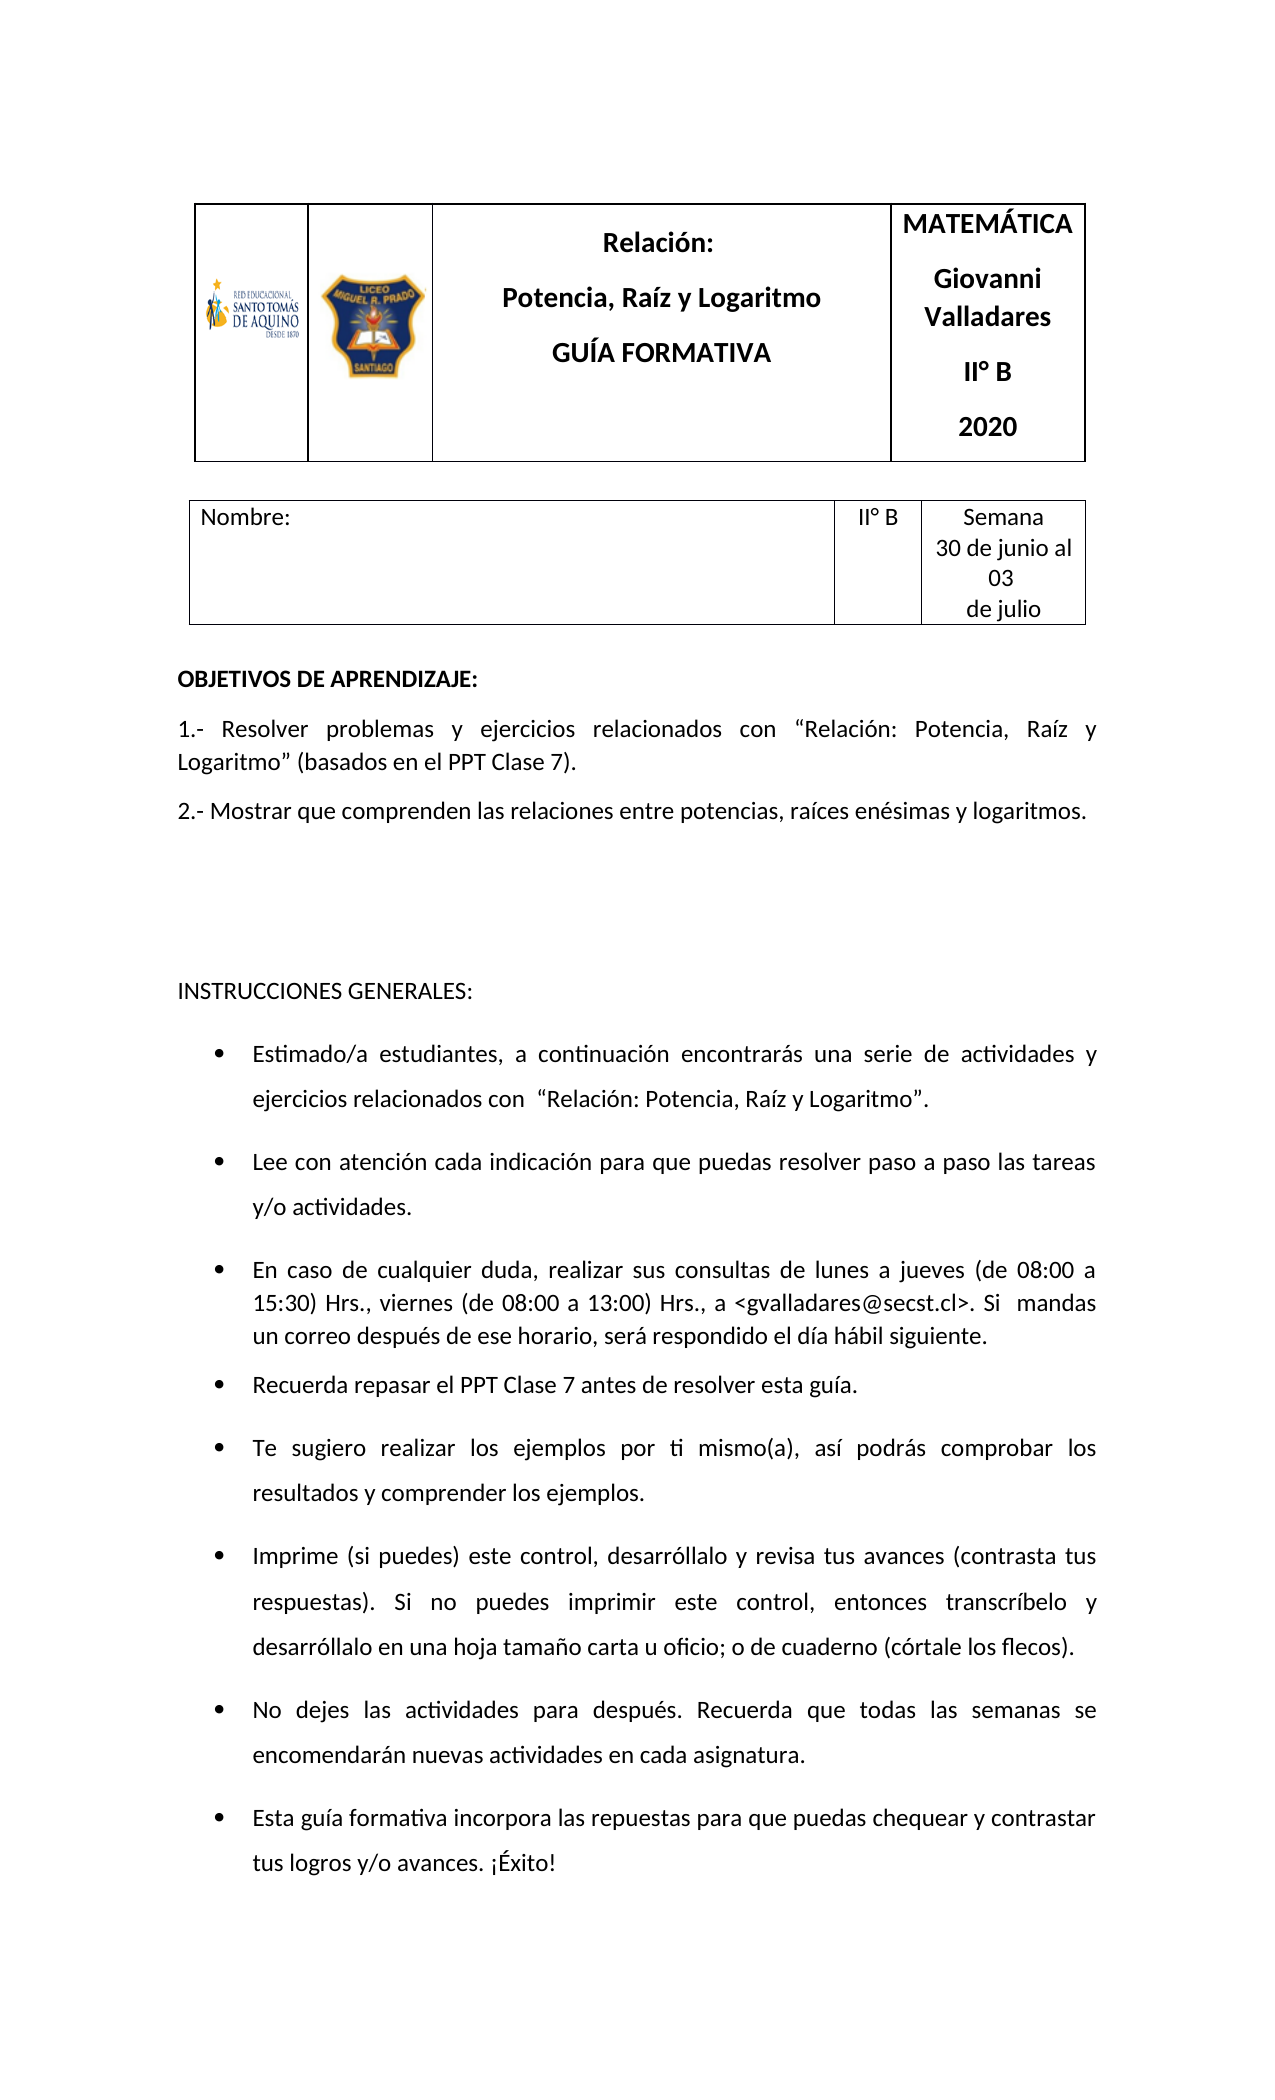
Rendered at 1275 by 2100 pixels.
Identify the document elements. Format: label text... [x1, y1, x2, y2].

text OBJETIVOS DE APRENDIZAJE: [177, 663, 1098, 694]
table_header [309, 205, 432, 461]
table_header Semana 30 de junio al 03 de julio [922, 501, 1085, 623]
list No dejes las actividades para después. Recuerda que todas las semanas se encomendarán nuevas actividades en cada asignatura. [215, 1694, 1098, 1770]
list Te sugiero realizar los ejemplos por ti mismo(a), así podrás comprobar los resultados y comprender los ejemplos. [215, 1432, 1098, 1508]
table_header Relación: Potencia, Raíz y Logaritmo GUÍA FORMATIVA [433, 205, 890, 461]
text 2.- Mostrar que comprenden las relaciones entre potencias, raíces enésimas y logaritmos. [177, 795, 1098, 826]
table_header [196, 205, 307, 461]
list En caso de cualquier duda, realizar sus consultas de lunes a jueves (de 08:00 a 15:30) Hrs., viernes (de 08:00 a 13:00) Hrs., a <gvalladares@secst.cl>. Si mandas un correo después de ese horario, será respondido el día hábil siguiente. [215, 1254, 1098, 1350]
list Lee con atención cada indicación para que puedas resolver paso a paso las tareas y/o actividades. [215, 1146, 1098, 1222]
list Esta guía formativa incorpora las repuestas para que puedas chequear y contrastar tus logros y/o avances. ¡Éxito! [215, 1802, 1098, 1878]
text 1.- Resolver problemas y ejercicios relacionados con “Relación: Potencia, Raíz y Logaritmo” (basados en el PPT Clase 7). [177, 713, 1098, 776]
table_header Nombre: [190, 501, 834, 623]
list Recuerda repasar el PPT Clase 7 antes de resolver esta guía. [215, 1369, 1098, 1400]
list Estimado/a estudiantes, a continuación encontrarás una serie de actividades y ejercicios relacionados con “Relación: Potencia, Raíz y Logaritmo”. [215, 1038, 1098, 1114]
table_header II° B [835, 501, 921, 623]
list Imprime (si puedes) este control, desarróllalo y revisa tus avances (contrasta tus respuestas). Si no puedes imprimir este control, entonces transcríbelo y desarróllalo en una hoja tamaño carta u oficio; o de cuaderno (córtale los flecos). [215, 1540, 1098, 1662]
table_header MATEMÁTICA Giovanni Valladares II° B 2020 [892, 205, 1084, 461]
text INSTRUCCIONES GENERALES: [177, 975, 1098, 1006]
